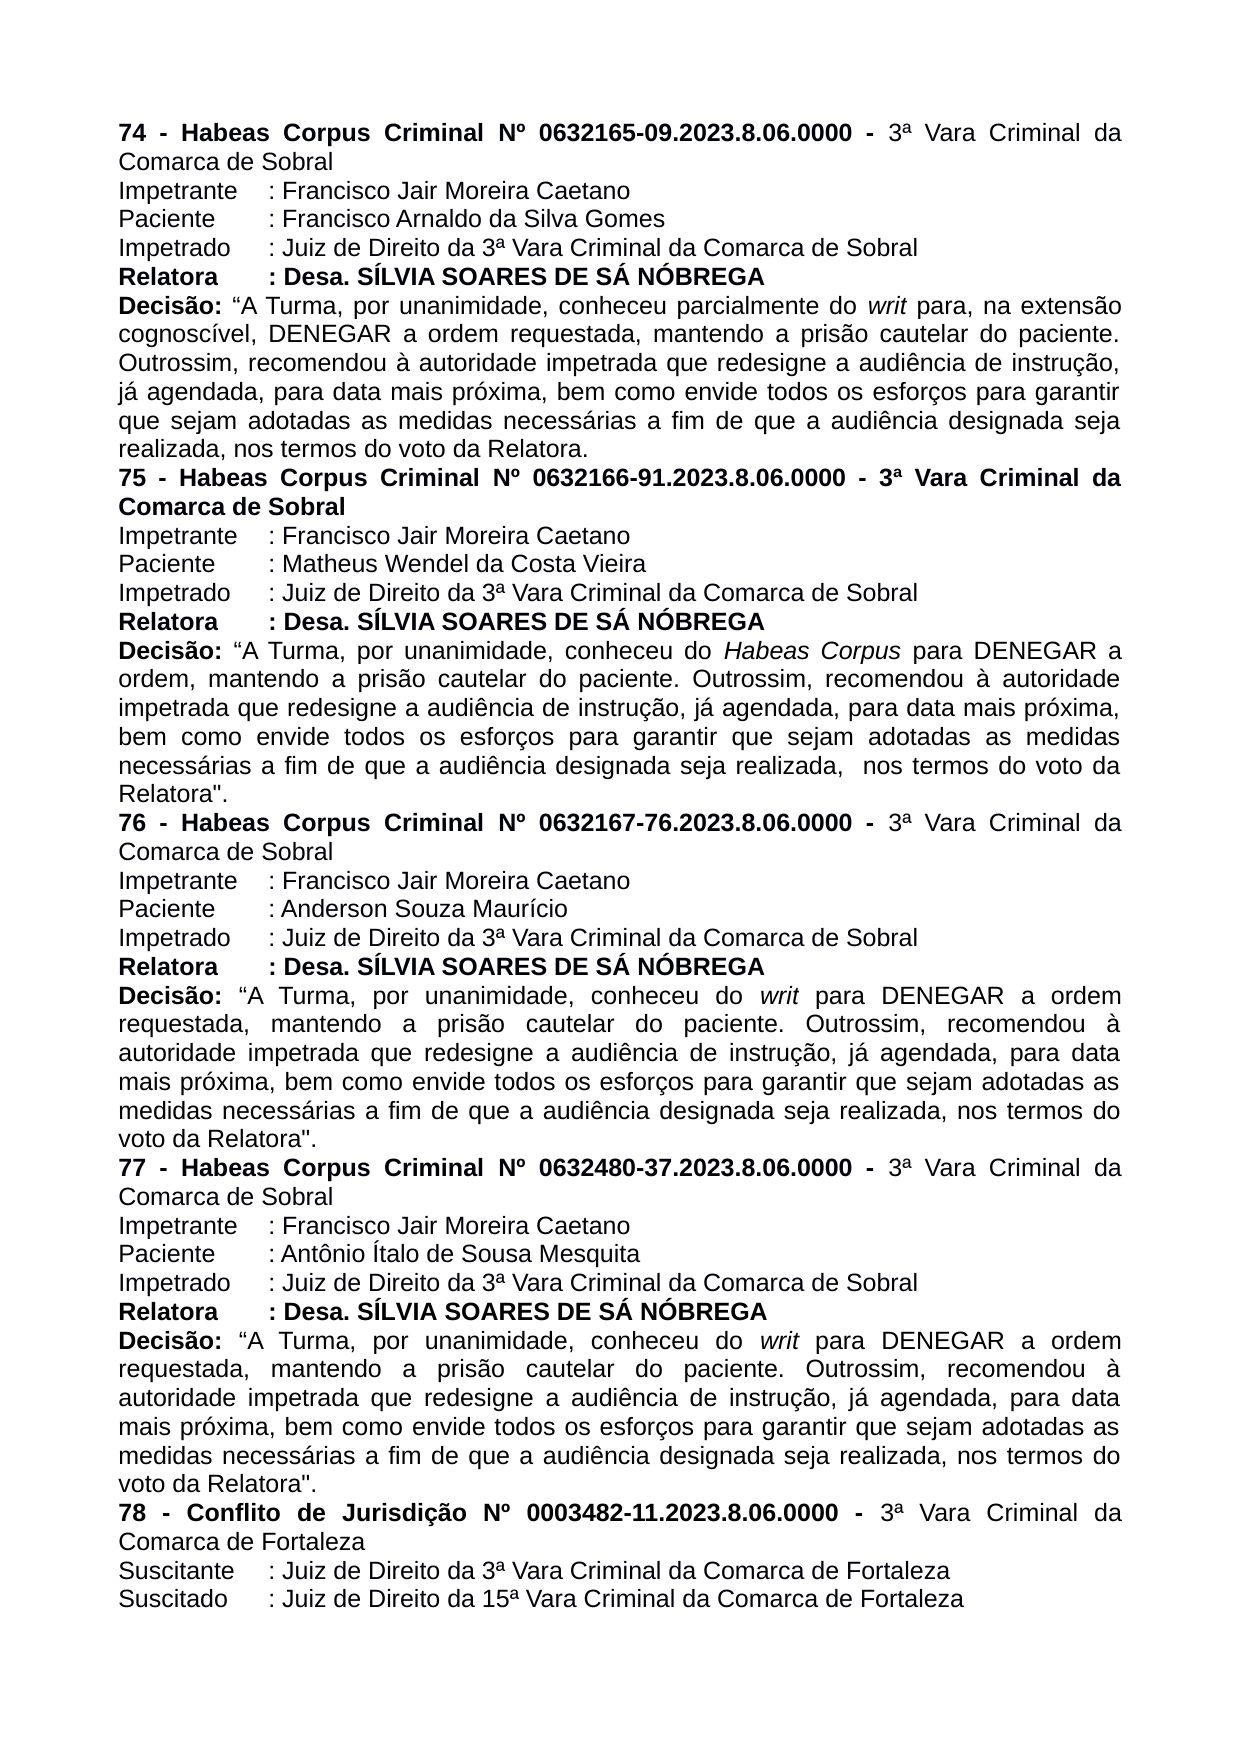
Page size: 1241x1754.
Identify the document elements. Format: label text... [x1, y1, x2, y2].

text Suscitante : Juiz de Direito da 3ª Vara Criminal da Comarca de Fortaleza [118, 1556, 1122, 1584]
text 77 - Habeas Corpus Criminal Nº 0632480-37.2023.8.06.0000 - 3ª Vara Criminal da Comarca de Sobral [118, 1153, 1122, 1211]
text Impetrante : Francisco Jair Moreira Caetano [118, 176, 1122, 204]
text Impetrado : Juiz de Direito da 3ª Vara Criminal da Comarca de Sobral [118, 578, 1122, 607]
text Paciente : Anderson Souza Maurício [118, 894, 1122, 923]
text Impetrante : Francisco Jair Moreira Caetano [118, 866, 1122, 894]
text 78 - Conflito de Jurisdição Nº 0003482-11.2023.8.06.0000 - 3ª Vara Criminal da Comarca de Fortaleza [118, 1498, 1122, 1556]
text Suscitado : Juiz de Direito da 15ª Vara Criminal da Comarca de Fortaleza [118, 1584, 1122, 1613]
text 74 - Habeas Corpus Criminal Nº 0632165-09.2023.8.06.0000 - 3ª Vara Criminal da Comarca de Sobral [118, 118, 1122, 176]
text Relatora : Desa. SÍLVIA SOARES DE SÁ NÓBREGA [118, 262, 1122, 291]
text Impetrado : Juiz de Direito da 3ª Vara Criminal da Comarca de Sobral [118, 1268, 1122, 1297]
text Decisão: “A Turma, por unanimidade, conheceu do writ para DENEGAR a ordem requestada, mantendo a prisão cautelar do paciente. Outrossim, recomendou à autoridade impetrada que redesigne a audiência de instrução, já agendada, para data mais próxima, bem como envide todos os esforços para garantir que sejam adotadas as medidas necessárias a fim de que a audiência designada seja realizada, nos termos do voto da Relatora". [118, 981, 1122, 1153]
text Paciente : Matheus Wendel da Costa Vieira [118, 549, 1122, 578]
text Relatora : Desa. SÍLVIA SOARES DE SÁ NÓBREGA [118, 952, 1122, 981]
text Relatora : Desa. SÍLVIA SOARES DE SÁ NÓBREGA [118, 607, 1122, 636]
text Impetrante : Francisco Jair Moreira Caetano [118, 1211, 1122, 1239]
text Impetrado : Juiz de Direito da 3ª Vara Criminal da Comarca de Sobral [118, 923, 1122, 952]
text Paciente : Francisco Arnaldo da Silva Gomes [118, 204, 1122, 233]
text Decisão: “A Turma, por unanimidade, conheceu parcialmente do writ para, na extensão cognoscível, DENEGAR a ordem requestada, mantendo a prisão cautelar do paciente. Outrossim, recomendou à autoridade impetrada que redesigne a audiência de instrução, já agendada, para data mais próxima, bem como envide todos os esforços para garantir que sejam adotadas as medidas necessárias a fim de que a audiência designada seja realizada, nos termos do voto da Relatora. [118, 291, 1122, 463]
text 75 - Habeas Corpus Criminal Nº 0632166-91.2023.8.06.0000 - 3ª Vara Criminal da Comarca de Sobral [118, 463, 1122, 521]
text Decisão: “A Turma, por unanimidade, conheceu do Habeas Corpus para DENEGAR a ordem, mantendo a prisão cautelar do paciente. Outrossim, recomendou à autoridade impetrada que redesigne a audiência de instrução, já agendada, para data mais próxima, bem como envide todos os esforços para garantir que sejam adotadas as medidas necessárias a fim de que a audiência designada seja realizada, nos termos do voto da Relatora". [118, 636, 1122, 808]
text 76 - Habeas Corpus Criminal Nº 0632167-76.2023.8.06.0000 - 3ª Vara Criminal da Comarca de Sobral [118, 808, 1122, 866]
text Impetrado : Juiz de Direito da 3ª Vara Criminal da Comarca de Sobral [118, 233, 1122, 262]
text Relatora : Desa. SÍLVIA SOARES DE SÁ NÓBREGA [118, 1297, 1122, 1326]
text Decisão: “A Turma, por unanimidade, conheceu do writ para DENEGAR a ordem requestada, mantendo a prisão cautelar do paciente. Outrossim, recomendou à autoridade impetrada que redesigne a audiência de instrução, já agendada, para data mais próxima, bem como envide todos os esforços para garantir que sejam adotadas as medidas necessárias a fim de que a audiência designada seja realizada, nos termos do voto da Relatora". [118, 1326, 1122, 1498]
text Impetrante : Francisco Jair Moreira Caetano [118, 521, 1122, 549]
text Paciente : Antônio Ítalo de Sousa Mesquita [118, 1239, 1122, 1268]
